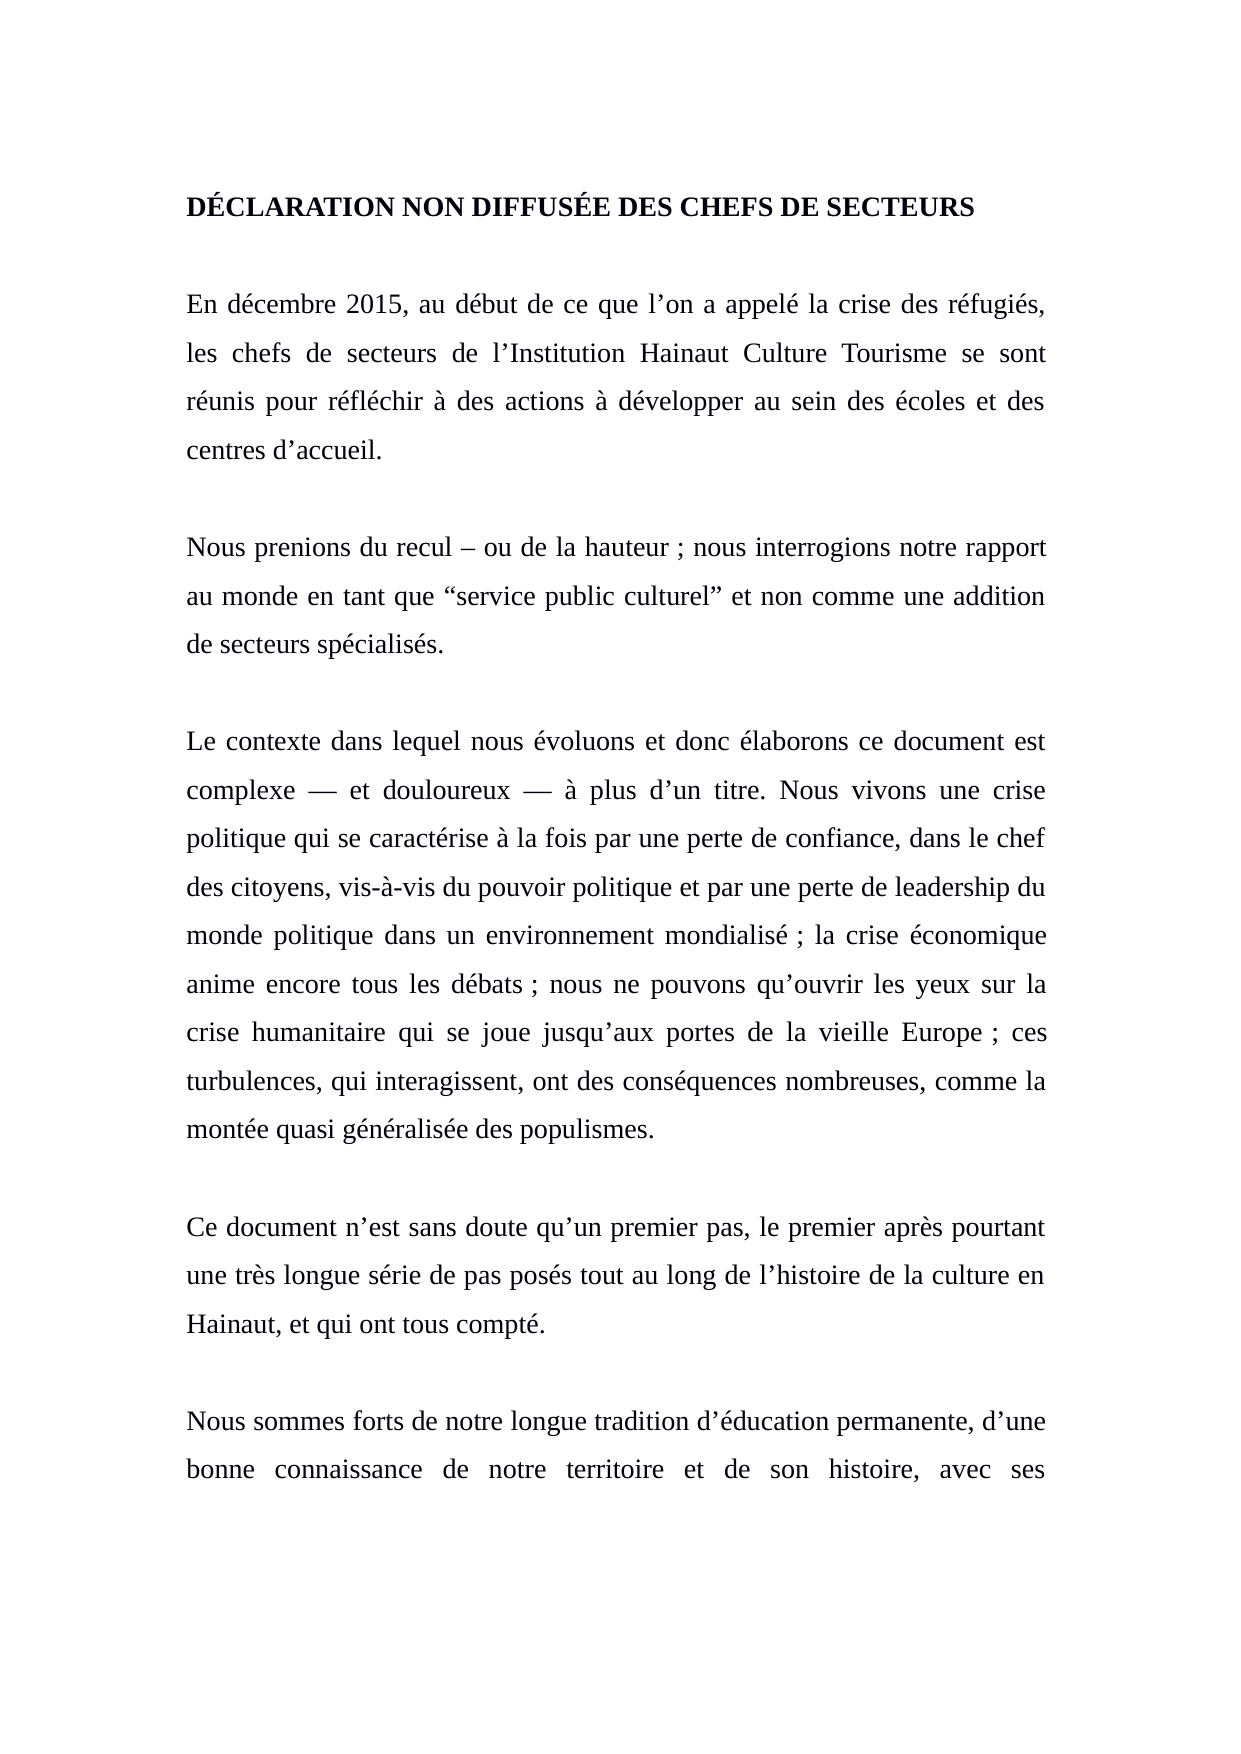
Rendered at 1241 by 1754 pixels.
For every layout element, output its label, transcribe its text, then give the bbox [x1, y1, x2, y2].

text Nous sommes forts de notre longue tradition d’éducation permanente, d’une bonne connaissance de notre territoire et de son histoire, avec ses [186, 1404, 1047, 1485]
text Ce document n’est sans doute qu’un premier pas, le premier après pourtant une très longue série de pas posés tout au long de l’histoire de la culture en Hainaut, et qui ont tous compté. [186, 1210, 1047, 1339]
text Le contexte dans lequel nous évoluons et donc élaborons ce document est complexe — et douloureux — à plus d’un titre. Nous vivons une crise politique qui se caractérise à la fois par une perte de confiance, dans le chef des citoyens, vis-à-vis du pouvoir politique et par une perte de leadership du monde politique dans un environnement mondialisé ; la crise économique anime encore tous les débats ; nous ne pouvons qu’ouvrir les yeux sur la crise humanitaire qui se joue jusqu’aux portes de la vieille Europe ; ces turbulences, qui interagissent, ont des conséquences nombreuses, comme la montée quasi généralisée des populismes. [186, 724, 1047, 1145]
text En décembre 2015, au début de ce que l’on a appelé la crise des réfugiés, les chefs de secteurs de l’Institution Hainaut Culture Tourisme se sont réunis pour réfléchir à des actions à développer au sein des écoles et des centres d’accueil. [186, 287, 1047, 465]
text DÉCLARATION NON DIFFUSÉE DES CHEFS DE SECTEURS [186, 190, 1047, 223]
text Nous prenions du recul – ou de la hauteur ; nous interrogions notre rapport au monde en tant que “service public culturel” et non comme une addition de secteurs spécialisés. [186, 530, 1047, 659]
